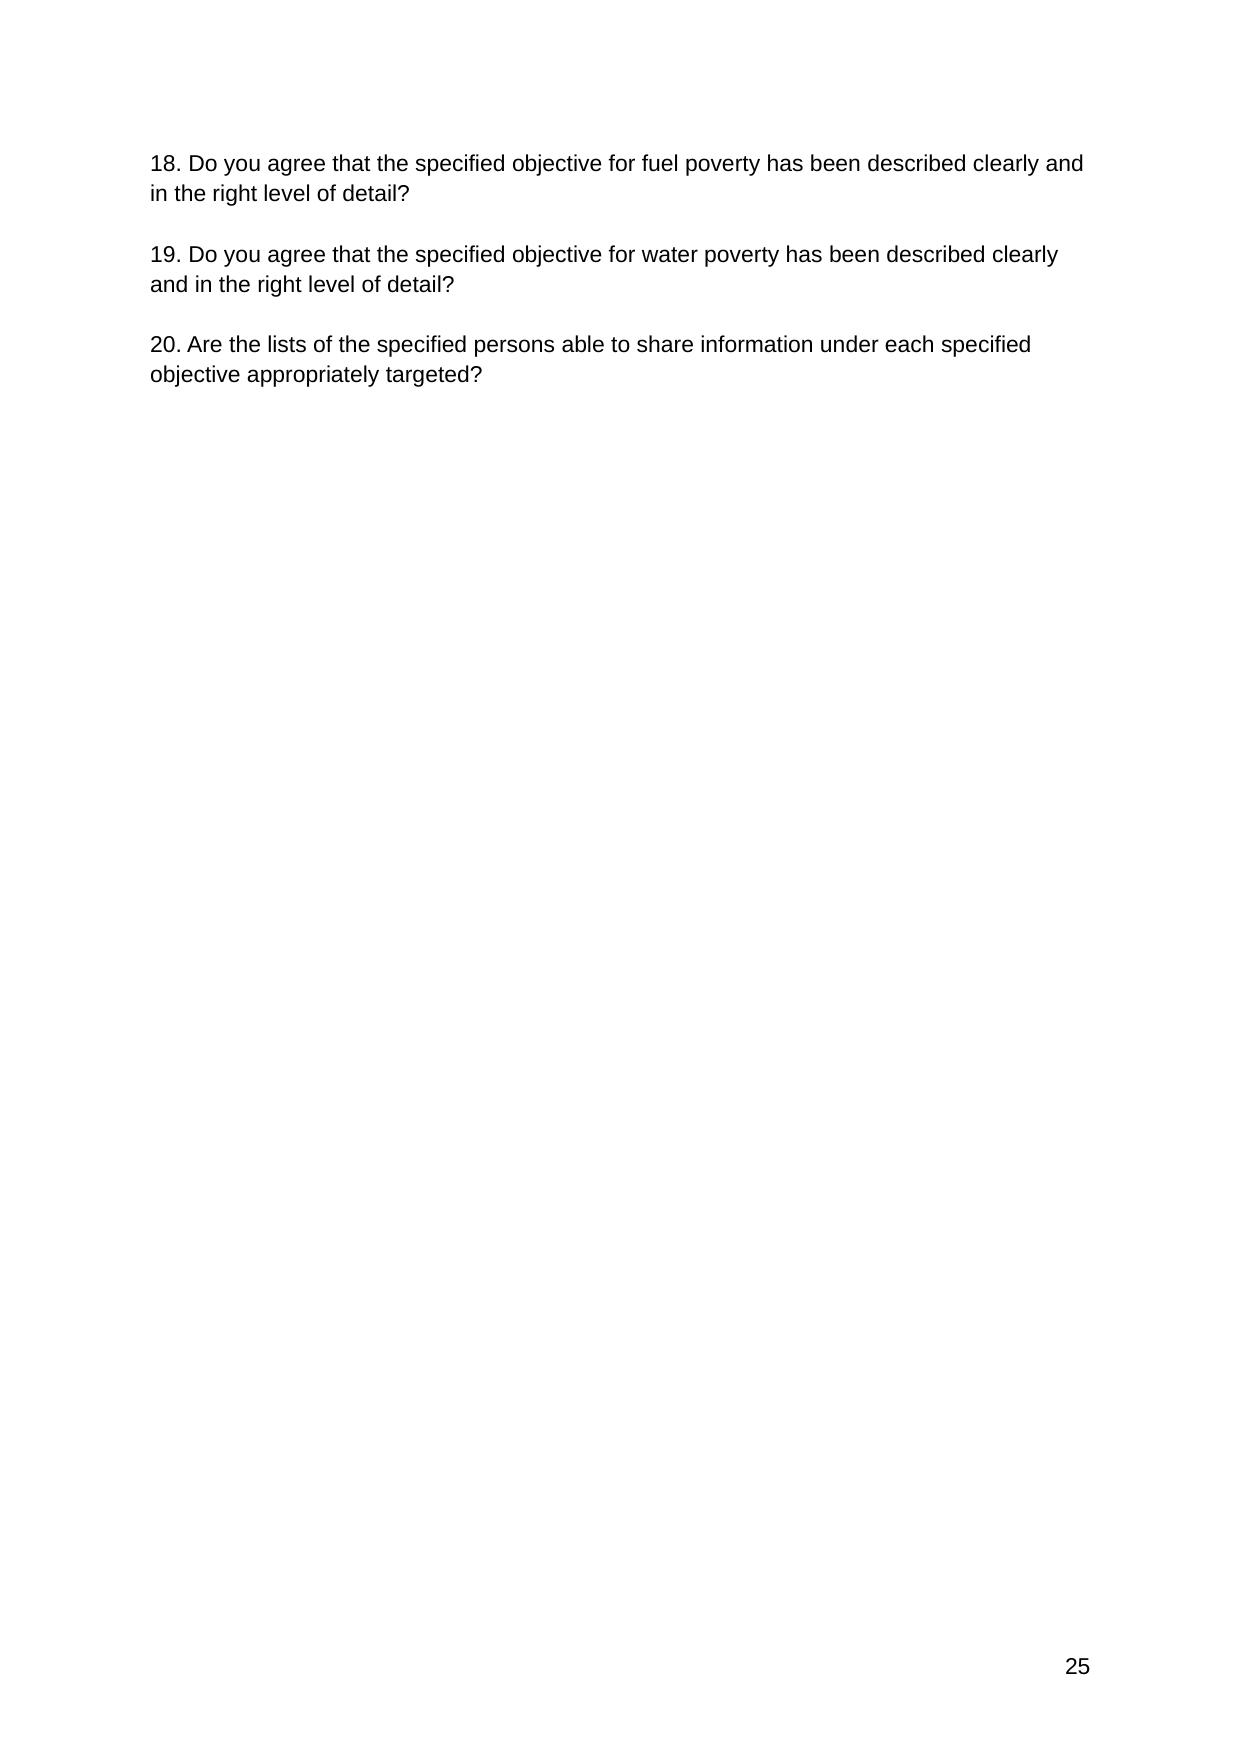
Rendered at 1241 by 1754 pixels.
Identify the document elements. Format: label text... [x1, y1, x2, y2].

text 19. Do you agree that the specified objective for water poverty has been described clearly [150, 241, 1090, 267]
text 18. Do you agree that the specified objective for fuel poverty has been described clearly and in the right level of detail? [150, 150, 1090, 207]
text 20. Are the lists of the specified persons able to share information under each specified objective appropriately targeted? [150, 331, 1090, 418]
text and in the right level of detail? [150, 271, 1090, 297]
